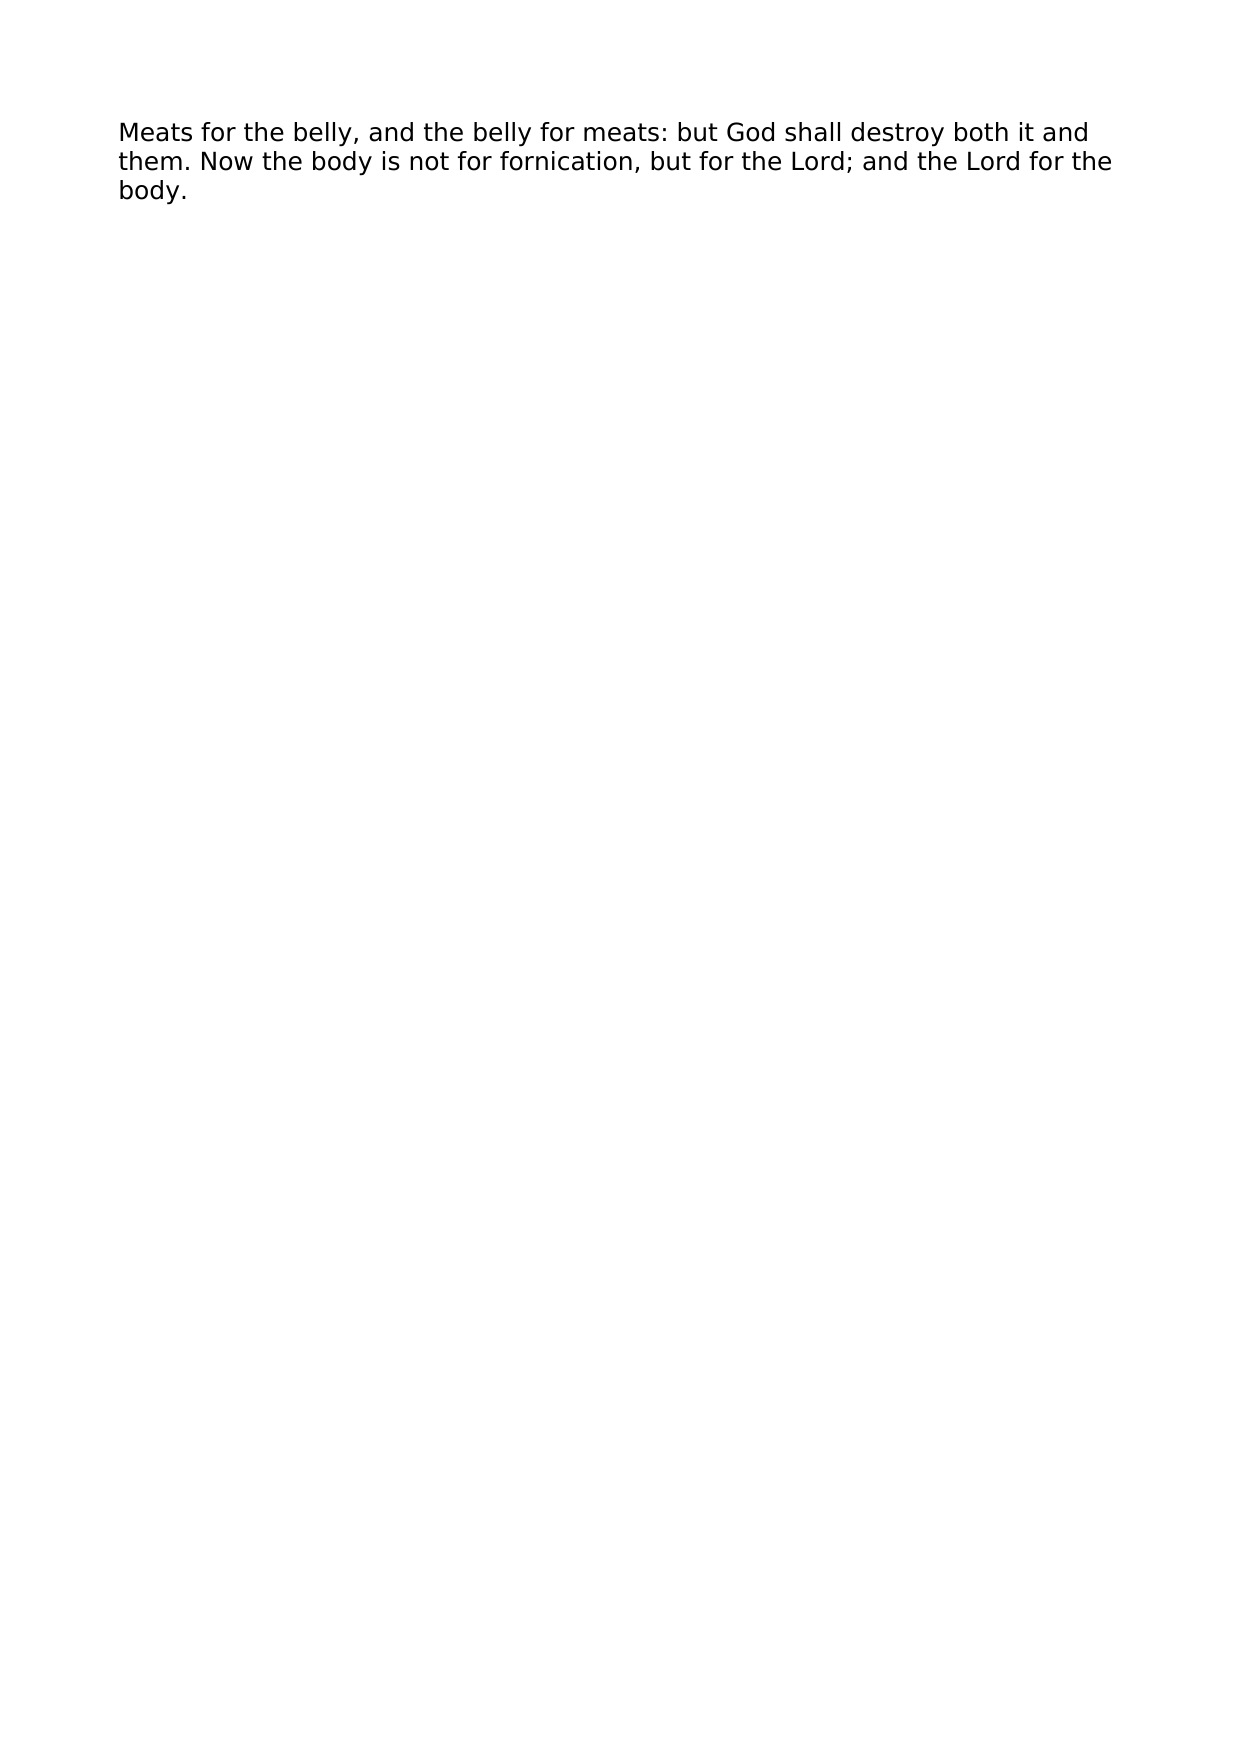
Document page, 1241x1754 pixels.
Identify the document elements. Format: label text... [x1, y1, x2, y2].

text Meats for the belly, and the belly for meats: but God shall destroy both it and them. Now the body is not for fornication, but for the Lord; and the Lord for the body. [118, 118, 1122, 206]
